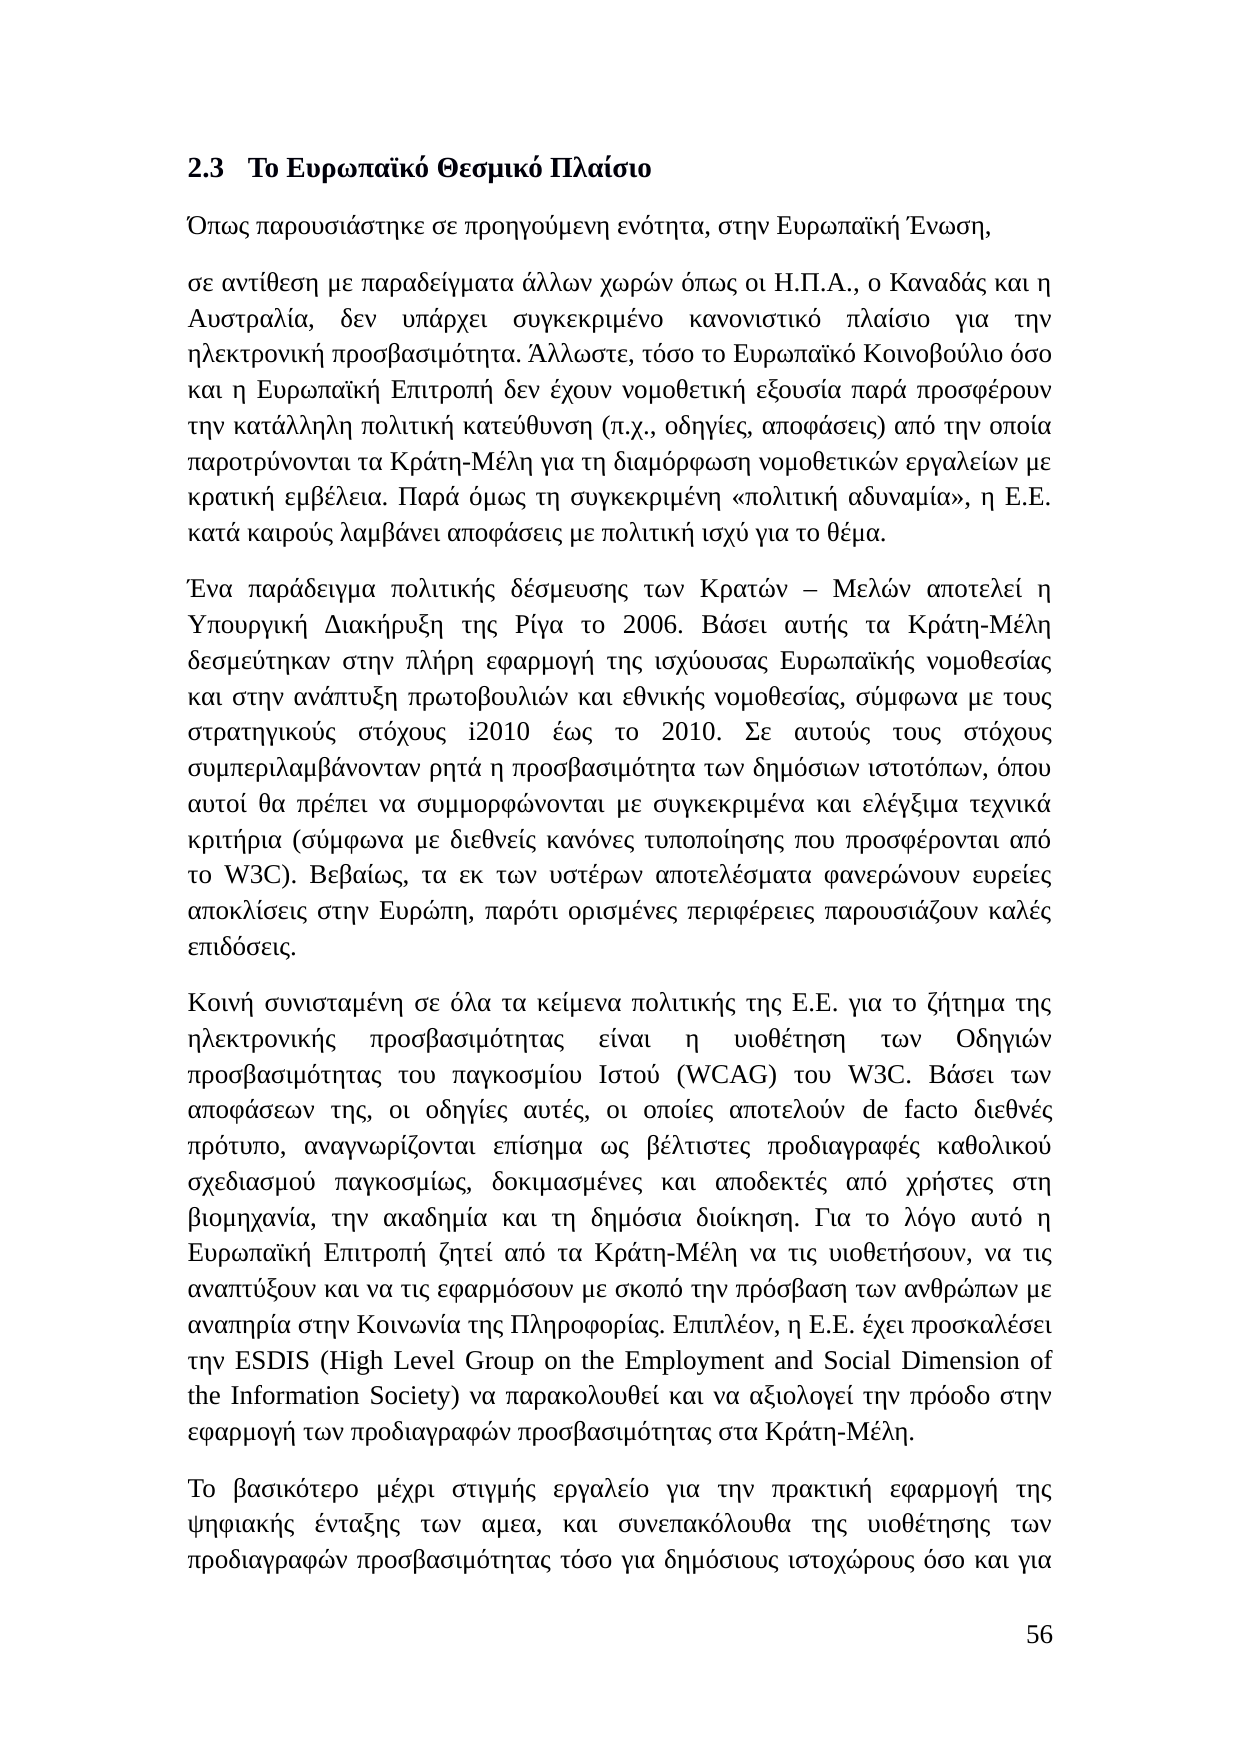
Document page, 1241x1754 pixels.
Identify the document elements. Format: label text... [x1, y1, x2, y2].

text Το βασικότερο μέχρι στιγμής εργαλείο για την πρακτική εφαρμογή της ψηφιακής ένταξης των αμεα, και συνεπακόλουθα της υιοθέτησης των προδιαγραφών προσβασιμότητας τόσο για δημόσιους ιστοχώρους όσο και για [187, 1472, 1053, 1574]
text σε αντίθεση με παραδείγματα άλλων χωρών όπως οι Η.Π.Α., ο Καναδάς και η Αυστραλία, δεν υπάρχει συγκεκριμένο κανονιστικό πλαίσιο για την ηλεκτρονική προσβασιμότητα. Άλλωστε, τόσο το Ευρωπαϊκό Κοινοβούλιο όσο και η Ευρωπαϊκή Επιτροπή δεν έχουν νομοθετική εξουσία παρά προσφέρουν την κατάλληλη πολιτική κατεύθυνση (π.χ., οδηγίες, αποφάσεις) από την οποία παροτρύνονται τα Κράτη-Μέλη για τη διαμόρφωση νομοθετικών εργαλείων με κρατική εμβέλεια. Παρά όμως τη συγκεκριμένη «πολιτική αδυναμία», η Ε.Ε. κατά καιρούς λαμβάνει αποφάσεις με πολιτική ισχύ για το θέμα. [187, 266, 1053, 547]
subtitle Το Ευρωπαϊκό Θεσμικό Πλαίσιο [187, 150, 1053, 183]
text Κοινή συνισταμένη σε όλα τα κείμενα πολιτικής της Ε.Ε. για το ζήτημα της ηλεκτρονικής προσβασιμότητας είναι η υιοθέτηση των Οδηγιών προσβασιμότητας του παγκοσμίου Ιστού (WCAG) του W3C. Βάσει των αποφάσεων της, οι οδηγίες αυτές, οι οποίες αποτελούν de facto διεθνές πρότυπο, αναγνωρίζονται επίσημα ως βέλτιστες προδιαγραφές καθολικού σχεδιασμού παγκοσμίως, δοκιμασμένες και αποδεκτές από χρήστες στη βιομηχανία, την ακαδημία και τη δημόσια διοίκηση. Για το λόγο αυτό η Ευρωπαϊκή Επιτροπή ζητεί από τα Κράτη-Μέλη να τις υιοθετήσουν, να τις αναπτύξουν και να τις εφαρμόσουν με σκοπό την πρόσβαση των ανθρώπων με αναπηρία στην Κοινωνία της Πληροφορίας. Επιπλέον, η Ε.Ε. έχει προσκαλέσει την ESDIS (High Level Group on the Employment and Social Dimension of the Information Society) να παρακολουθεί και να αξιολογεί την πρόοδο στην εφαρμογή των προδιαγραφών προσβασιμότητας στα Κράτη-Μέλη. [187, 986, 1053, 1446]
text Ένα παράδειγμα πολιτικής δέσμευσης των Κρατών – Μελών αποτελεί η Υπουργική Διακήρυξη της Ρίγα το 2006. Βάσει αυτής τα Κράτη-Μέλη δεσμεύτηκαν στην πλήρη εφαρμογή της ισχύουσας Ευρωπαϊκής νομοθεσίας και στην ανάπτυξη πρωτοβουλιών και εθνικής νομοθεσίας, σύμφωνα με τους στρατηγικούς στόχους i2010 έως το 2010. Σε αυτούς τους στόχους συμπεριλαμβάνονταν ρητά η προσβασιμότητα των δημόσιων ιστοτόπων, όπου αυτοί θα πρέπει να συμμορφώνονται με συγκεκριμένα και ελέγξιμα τεχνικά κριτήρια (σύμφωνα με διεθνείς κανόνες τυποποίησης που προσφέρονται από το W3C). Βεβαίως, τα εκ των υστέρων αποτελέσματα φανερώνουν ευρείες αποκλίσεις στην Ευρώπη, παρότι ορισμένες περιφέρειες παρουσιάζουν καλές επιδόσεις. [187, 573, 1053, 961]
text Όπως παρουσιάστηκε σε προηγούμενη ενότητα, στην Ευρωπαϊκή Ένωση, [187, 209, 1053, 241]
